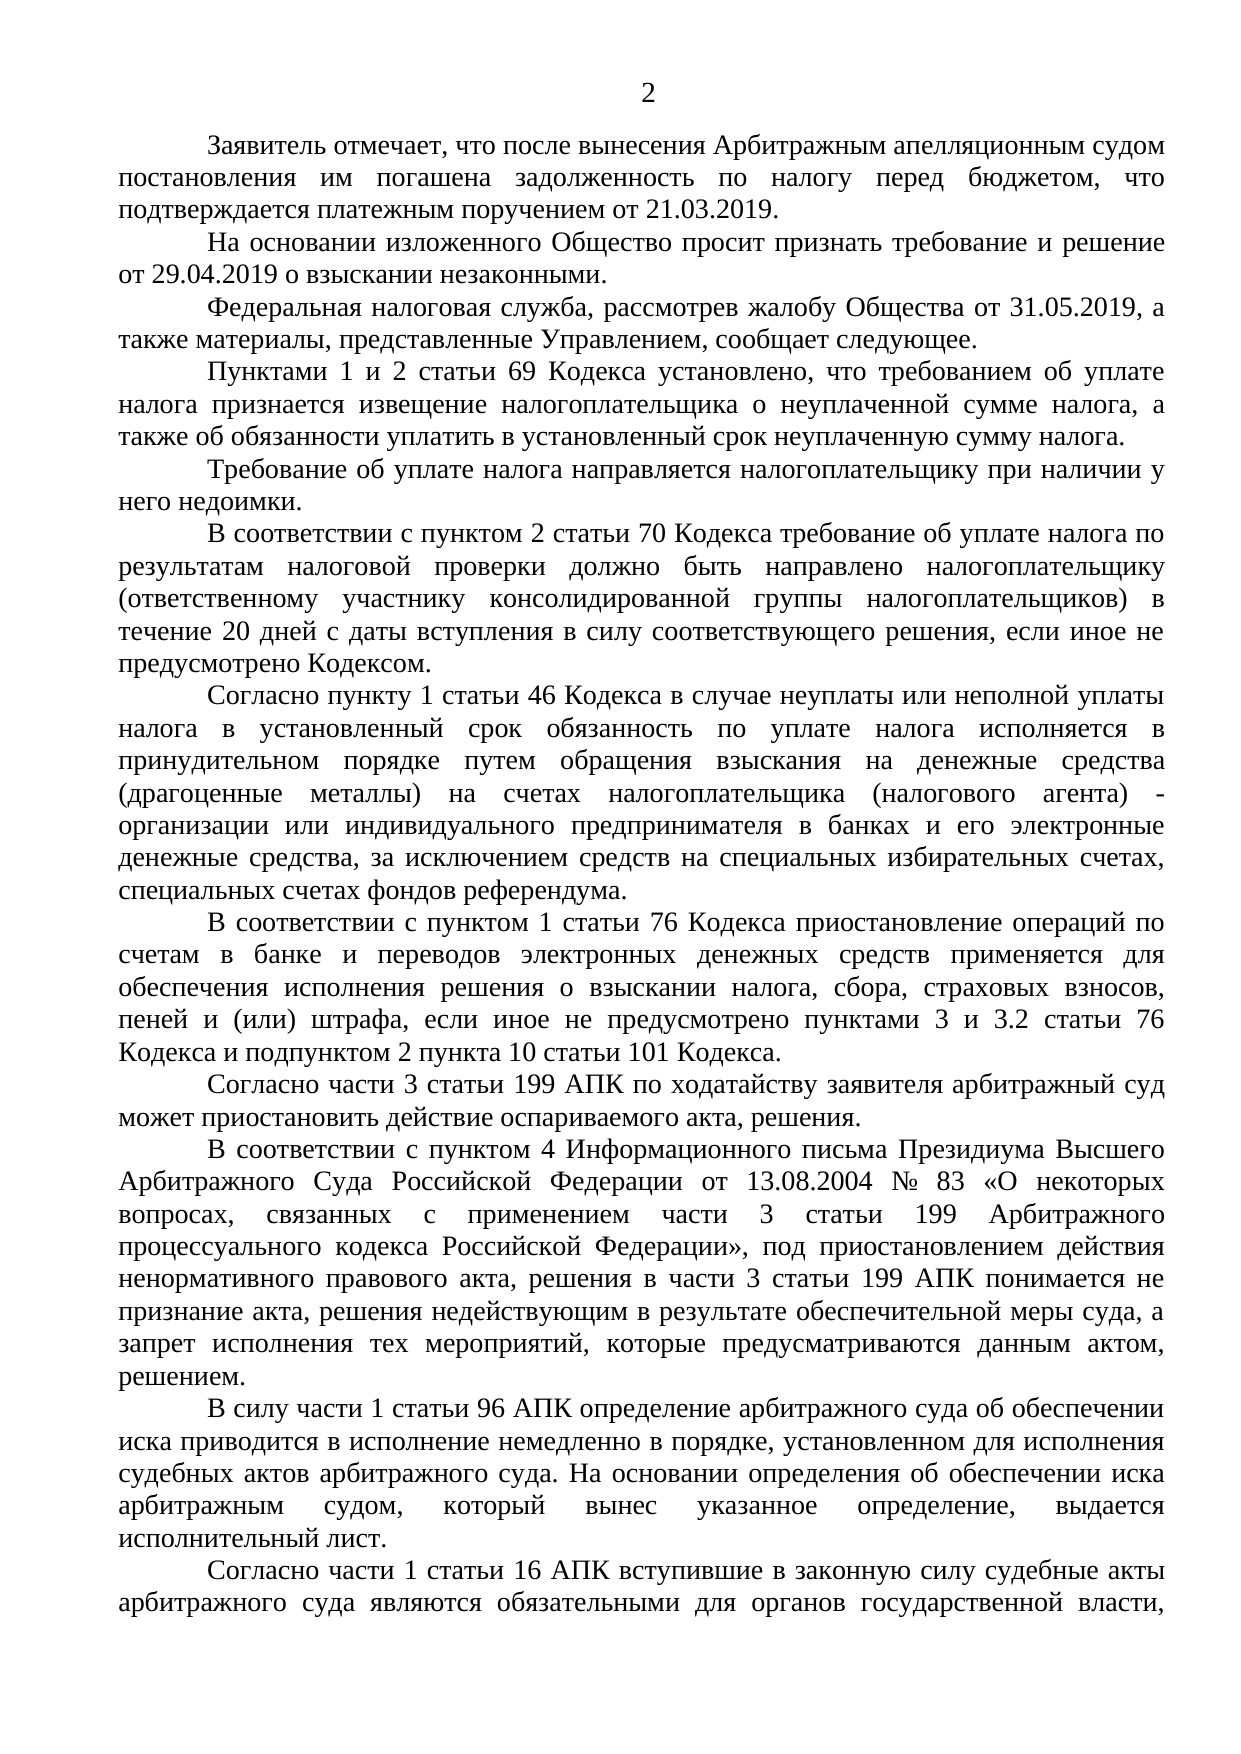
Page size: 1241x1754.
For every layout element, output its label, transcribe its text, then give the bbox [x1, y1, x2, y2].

text В соответствии с пунктом 2 статьи 70 Кодекса требование об уплате налога по результатам налоговой проверки должно быть направлено налогоплательщику (ответственному участнику консолидированной группы налогоплательщиков) в течение 20 дней с даты вступления в силу соответствующего решения, если иное не предусмотрено Кодексом. [118, 516, 1166, 678]
text Требование об уплате налога направляется налогоплательщику при наличии у него недоимки. [118, 452, 1166, 516]
text Пунктами 1 и 2 статьи 69 Кодекса установлено, что требованием об уплате налога признается извещение налогоплательщика о неуплаченной сумме налога, а также об обязанности уплатить в установленный срок неуплаченную сумму налога. [118, 354, 1166, 452]
text Согласно части 3 статьи 199 АПК по ходатайству заявителя арбитражный суд может приостановить действие оспариваемого акта, решения. [118, 1067, 1166, 1132]
text Согласно пункту 1 статьи 46 Кодекса в случае неуплаты или неполной уплаты налога в установленный срок обязанность по уплате налога исполняется в принудительном порядке путем обращения взыскания на денежные средства (драгоценные металлы) на счетах налогоплательщика (налогового агента) - организации или индивидуального предпринимателя в банках и его электронные денежные средства, за исключением средств на специальных избирательных счетах, специальных счетах фондов референдума. [118, 678, 1166, 905]
text В соответствии с пунктом 1 статьи 76 Кодекса приостановление операций по счетам в банке и переводов электронных денежных средств применяется для обеспечения исполнения решения о взыскании налога, сбора, страховых взносов, пеней и (или) штрафа, если иное не предусмотрено пунктами 3 и 3.2 статьи 76 Кодекса и подпунктом 2 пункта 10 статьи 101 Кодекса. [118, 905, 1166, 1067]
text В силу части 1 статьи 96 АПК определение арбитражного суда об обеспечении иска приводится в исполнение немедленно в порядке, установленном для исполнения судебных актов арбитражного суда. На основании определения об обеспечении иска арбитражным судом, который вынес указанное определение, выдается исполнительный лист. [118, 1391, 1166, 1553]
text Согласно части 1 статьи 16 АПК вступившие в законную силу судебные акты арбитражного суда являются обязательными для органов государственной власти, [118, 1553, 1166, 1618]
text Федеральная налоговая служба, рассмотрев жалобу Общества от 31.05.2019, а также материалы, представленные Управлением, сообщает следующее. [118, 290, 1166, 354]
text На основании изложенного Общество просит признать требование и решение от 29.04.2019 о взыскании незаконными. [118, 225, 1166, 290]
text В соответствии с пунктом 4 Информационного письма Президиума Высшего Арбитражного Суда Российской Федерации от 13.08.2004 № 83 «О некоторых вопросах, связанных с применением части 3 статьи 199 Арбитражного процессуального кодекса Российской Федерации», под приостановлением действия ненормативного правового акта, решения в части 3 статьи 199 АПК понимается не признание акта, решения недействующим в результате обеспечительной меры суда, а запрет исполнения тех мероприятий, которые предусматриваются данным актом, решением. [118, 1132, 1166, 1391]
text Заявитель отмечает, что после вынесения Арбитражным апелляционным судом постановления им погашена задолженность по налогу перед бюджетом, что подтверждается платежным поручением от 21.03.2019. [118, 128, 1166, 225]
